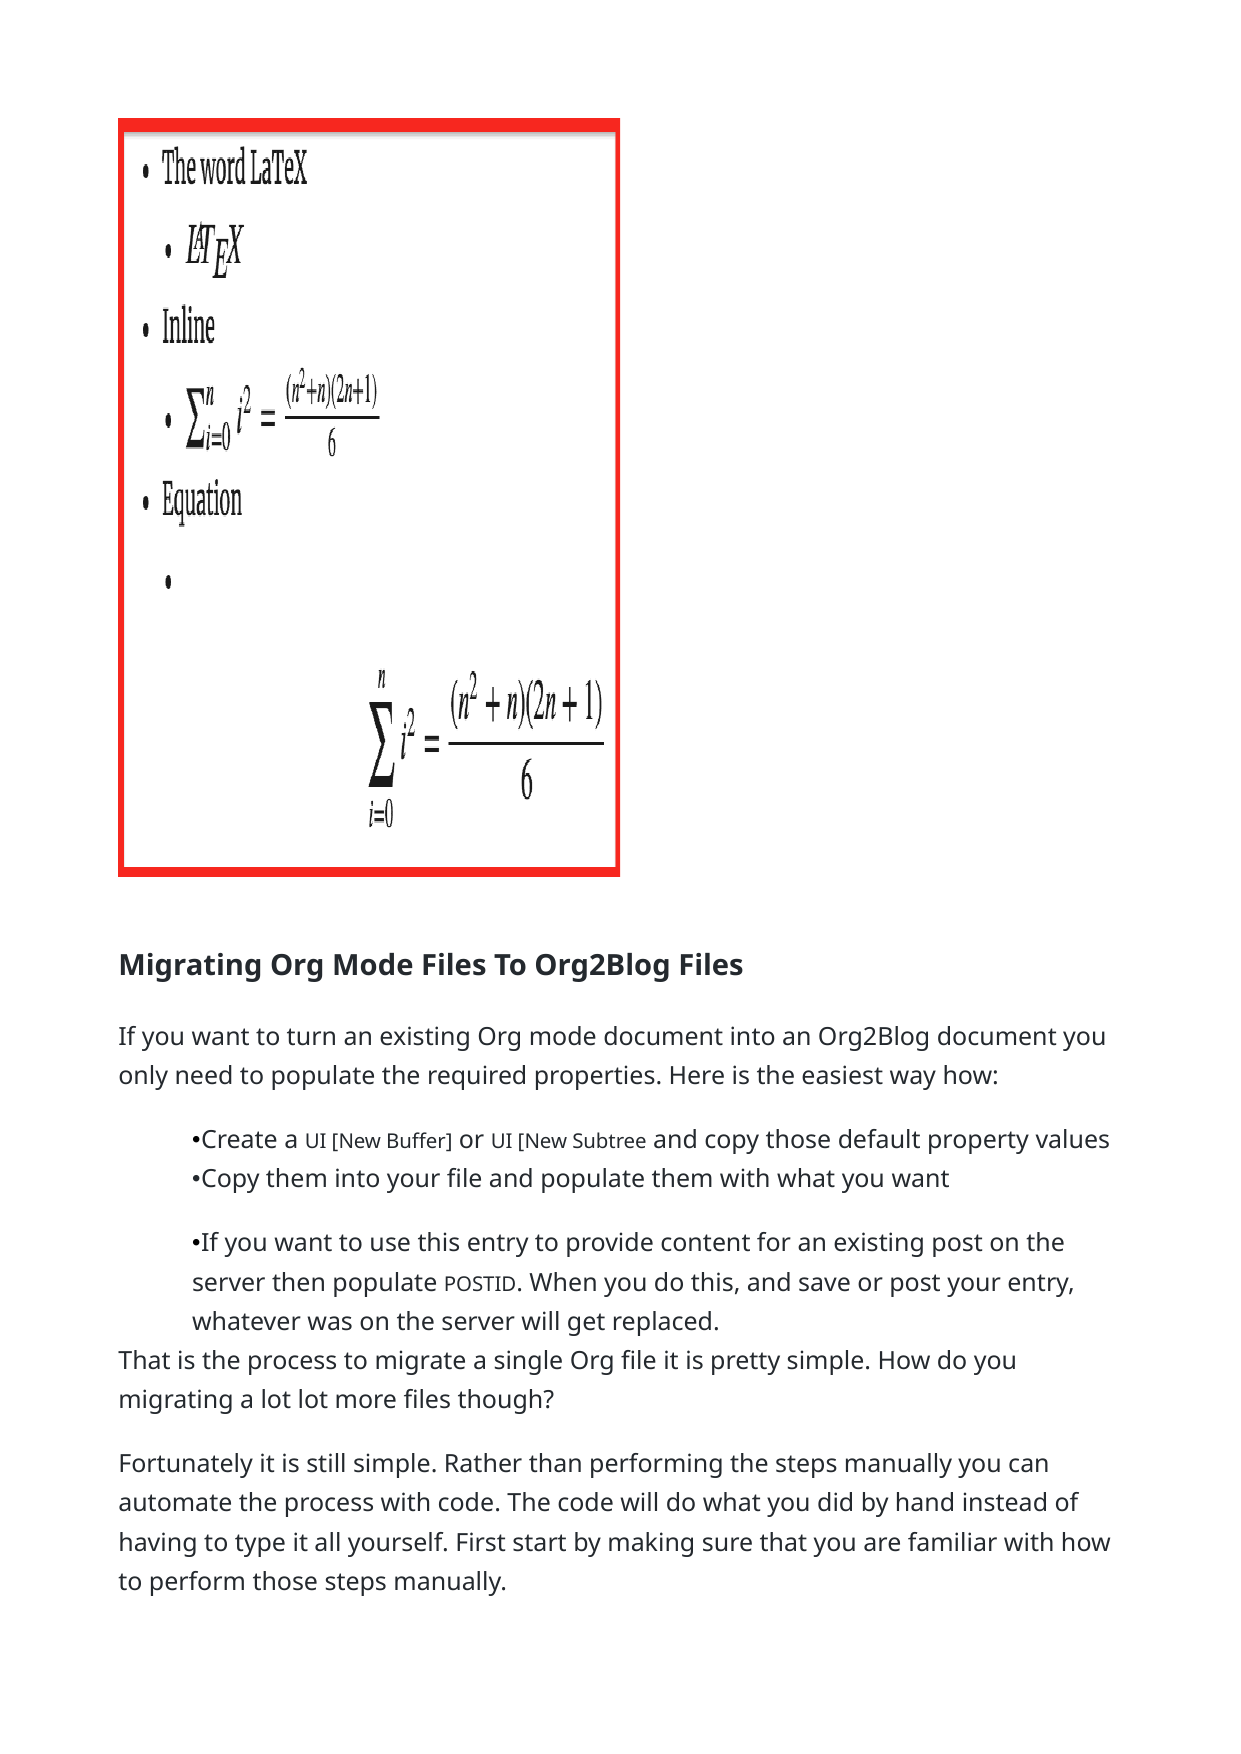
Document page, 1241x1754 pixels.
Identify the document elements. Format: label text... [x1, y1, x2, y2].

list Copy them into your file and populate them with what you want [118, 1161, 1122, 1195]
list If you want to use this entry to provide content for an existing post on the server then populate POSTID. When you do this, and save or post your entry, whatever was on the server will get replaced. [118, 1225, 1122, 1337]
text That is the process to migrate a single Org file it is pretty simple. How do you migrating a lot lot more files though? [118, 1342, 1122, 1416]
list Create a UI [New Buffer] or UI [New Subtree and copy those default property values [118, 1122, 1122, 1156]
text If you want to turn an existing Org mode document into an Org2Blog document you only need to populate the required properties. Here is the easiest way how: [118, 1018, 1122, 1092]
picture [118, 118, 621, 877]
text Fortunately it is still simple. Rather than performing the steps manually you can automate the process with code. The code will do what you did by hand instead of having to type it all yourself. First start by making sure that you are familiar with how to perform those steps manually. [118, 1446, 1122, 1597]
subtitle Migrating Org Mode Files To Org2Blog Files [118, 944, 1122, 983]
